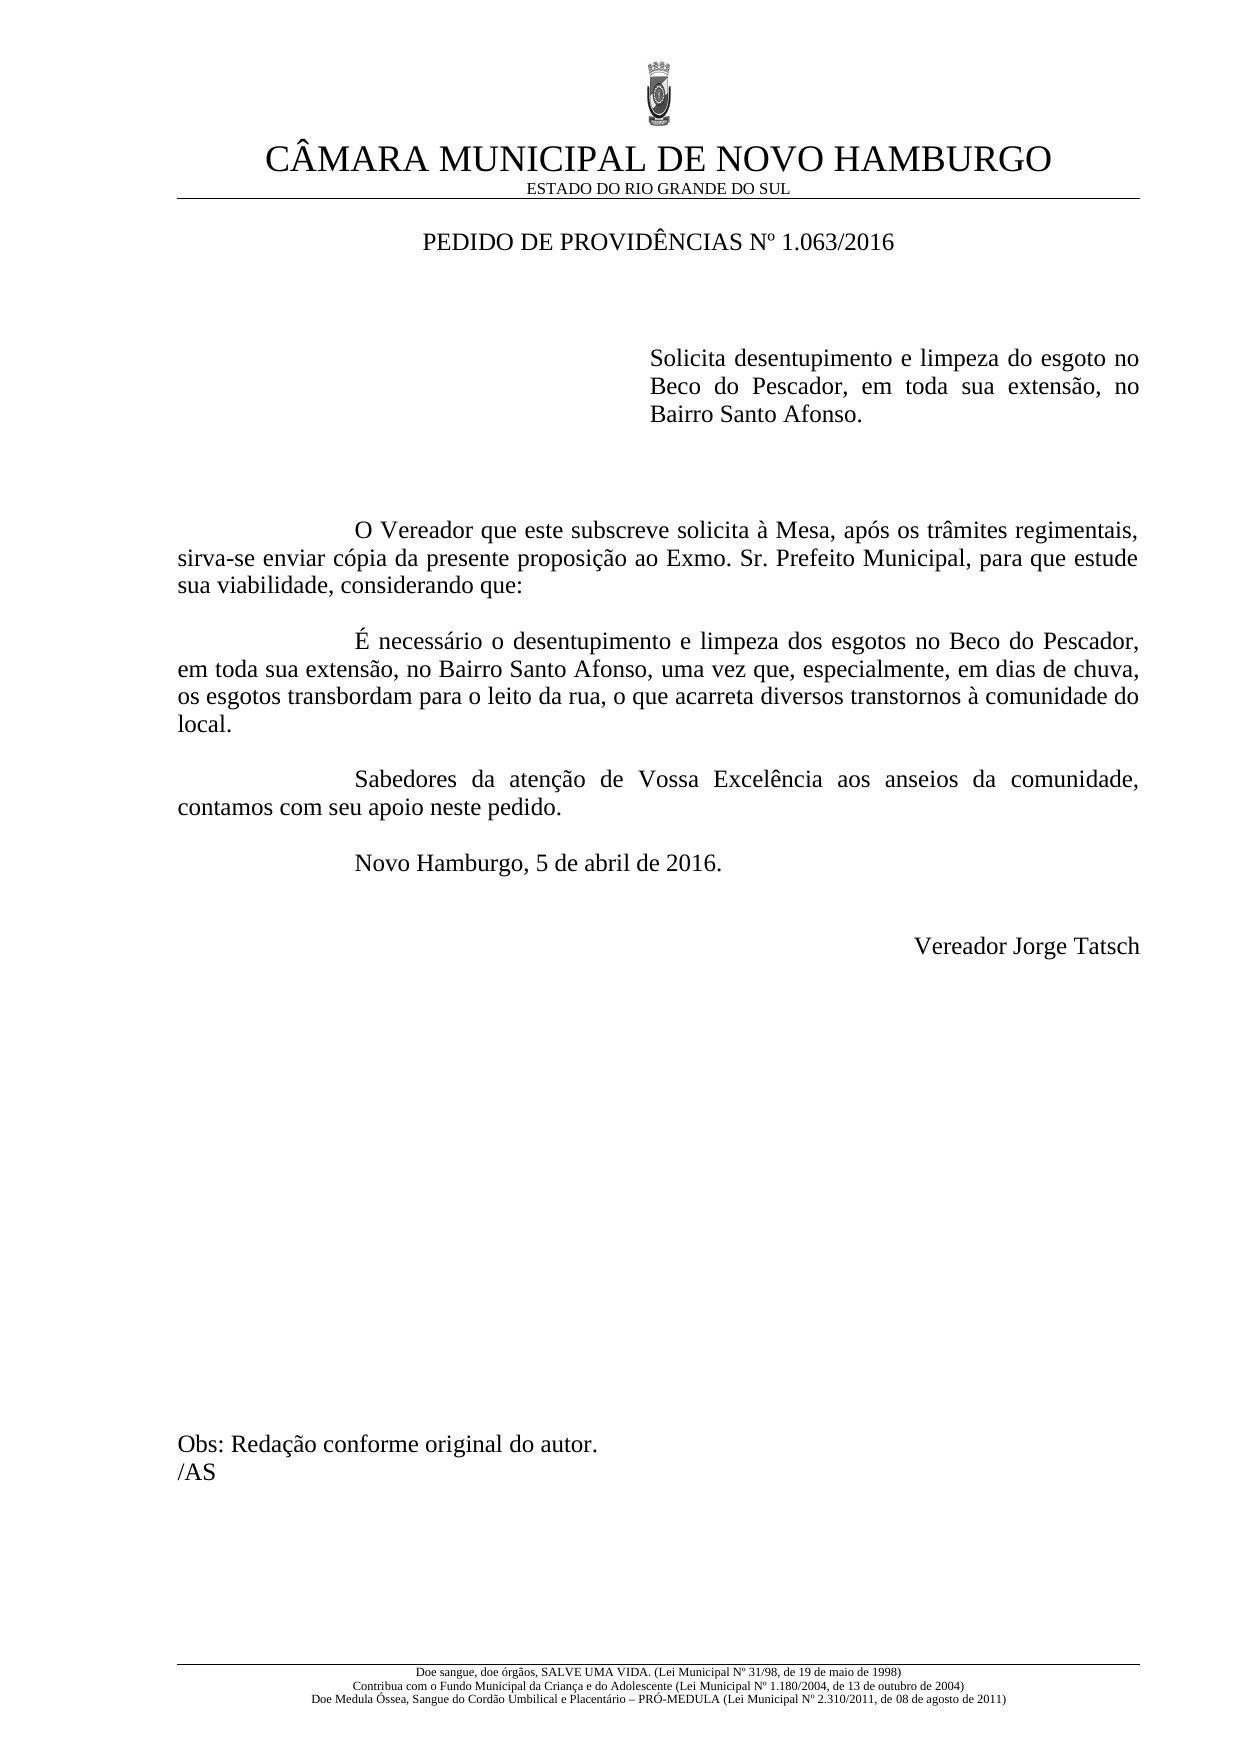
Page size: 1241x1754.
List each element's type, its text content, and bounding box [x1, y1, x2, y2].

text Sabedores da atenção de Vossa Excelência aos anseios da comunidade, contamos com seu apoio neste pedido. [177, 766, 1140, 821]
text /AS [177, 1458, 1140, 1486]
text É necessário o desentupimento e limpeza dos esgotos no Beco do Pescador, em toda sua extensão, no Bairro Santo Afonso, uma vez que, especialmente, em dias de chuva, os esgotos transbordam para o leito da rua, o que acarreta diversos transtornos à comunidade do local. [177, 627, 1140, 738]
text Vereador Jorge Tatsch [177, 932, 1140, 959]
text Obs: Redação conforme original do autor. [177, 1431, 1140, 1458]
text O Vereador que este subscreve solicita à Mesa, após os trâmites regimentais, sirva-se enviar cópia da presente proposição ao Exmo. Sr. Prefeito Municipal, para que estude sua viabilidade, considerando que: [177, 516, 1140, 599]
text Novo Hamburgo, 5 de abril de 2016. [177, 849, 1140, 876]
text Solicita desentupimento e limpeza do esgoto no Beco do Pescador, em toda sua extensão, no Bairro Santo Afonso. [649, 344, 1140, 428]
text PEDIDO DE PROVIDÊNCIAS Nº 1.063/2016 [177, 228, 1140, 256]
